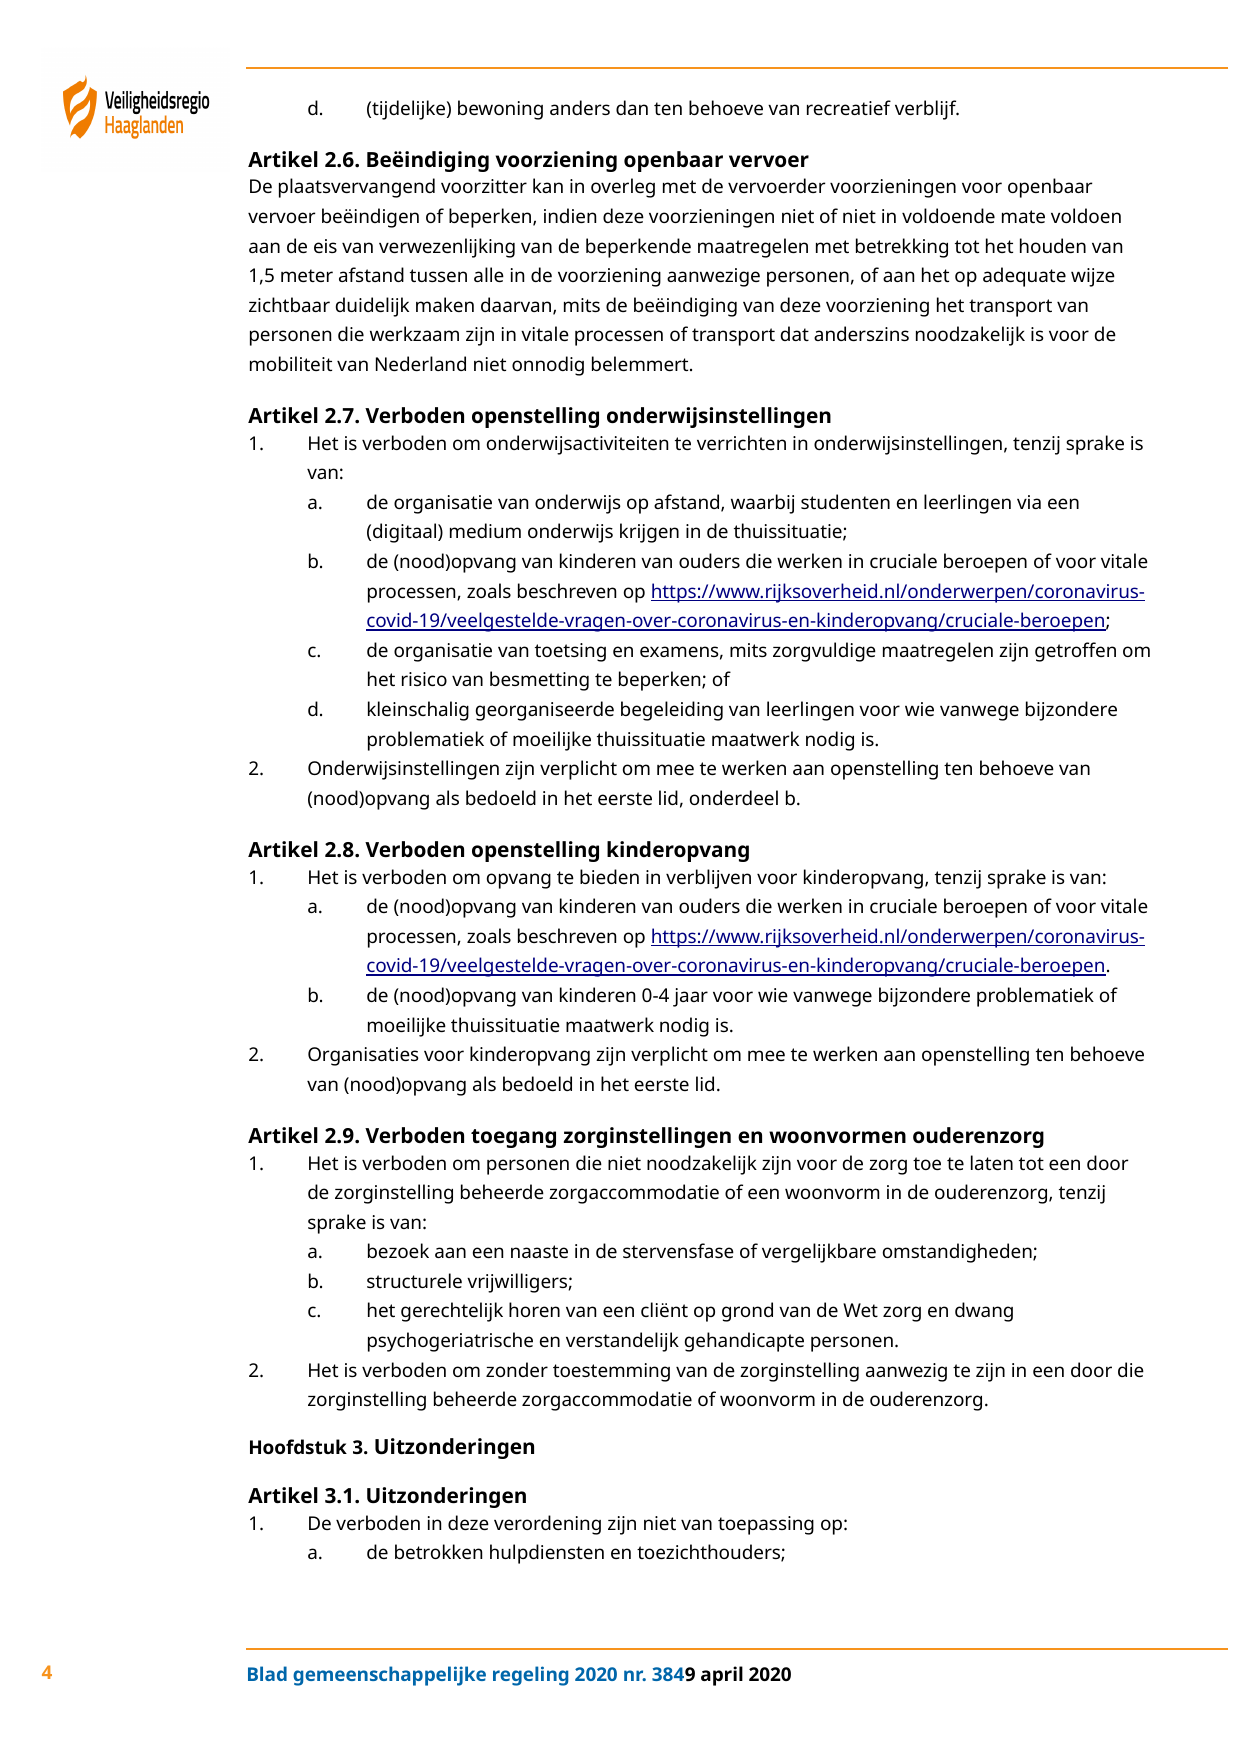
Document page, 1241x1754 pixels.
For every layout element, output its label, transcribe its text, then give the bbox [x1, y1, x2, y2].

list kleinschalig georganiseerde begeleiding van leerlingen voor wie vanwege bijzondere problematiek of moeilijke thuissituatie maatwerk nodig is. [307, 696, 1152, 752]
list de betrokken hulpdiensten en toezichthouders; [307, 1539, 1152, 1565]
text De plaatsvervangend voorzitter kan in overleg met de vervoerder voorzieningen voor openbaar vervoer beëindigen of beperken, indien deze voorzieningen niet of niet in voldoende mate voldoen aan de eis van verwezenlijking van de beperkende maatregelen met betrekking tot het houden van 1,5 meter afstand tussen alle in de voorziening aanwezige personen, of aan het op adequate wijze zichtbaar duidelijk maken daarvan, mits de beëindiging van deze voorziening het transport van personen die werkzaam zijn in vitale processen of transport dat anderszins noodzakelijk is voor de mobiliteit van Nederland niet onnodig belemmert. [248, 174, 1152, 377]
picture [41, 47, 231, 172]
list de (nood)opvang van kinderen van ouders die werken in cruciale beroepen of voor vitale processen, zoals beschreven op https://www.rijksoverheid.nl/onderwerpen/coronavirus-covid-19/veelgestelde-vragen-over-coronavirus-en-kinderopvang/cruciale-beroepen. [307, 893, 1152, 978]
text Artikel 3.1. Uitzonderingen [248, 1481, 1152, 1510]
list Het is verboden om personen die niet noodzakelijk zijn voor de zorg toe te laten tot een door de zorginstelling beheerde zorgaccommodatie of een woonvorm in de ouderenzorg, tenzij sprake is van: [248, 1150, 1152, 1235]
list de organisatie van toetsing en examens, mits zorgvuldige maatregelen zijn getroffen om het risico van besmetting te beperken; of [307, 637, 1152, 692]
list Het is verboden om zonder toestemming van de zorginstelling aanwezig te zijn in een door die zorginstelling beheerde zorgaccommodatie of woonvorm in de ouderenzorg. [248, 1357, 1152, 1412]
list De verboden in deze verordening zijn niet van toepassing op: [248, 1510, 1152, 1536]
text Artikel 2.8. Verboden openstelling kinderopvang [248, 835, 1152, 864]
text Artikel 2.6. Beëindiging voorziening openbaar vervoer [248, 145, 1152, 174]
list de (nood)opvang van kinderen 0-4 jaar voor wie vanwege bijzondere problematiek of moeilijke thuissituatie maatwerk nodig is. [307, 982, 1152, 1037]
list (tijdelijke) bewoning anders dan ten behoeve van recreatief verblijf. [307, 95, 1152, 121]
list Het is verboden om onderwijsactiviteiten te verrichten in onderwijsinstellingen, tenzij sprake is van: [248, 430, 1152, 485]
list de (nood)opvang van kinderen van ouders die werken in cruciale beroepen of voor vitale processen, zoals beschreven op https://www.rijksoverheid.nl/onderwerpen/coronavirus-covid-19/veelgestelde-vragen-over-coronavirus-en-kinderopvang/cruciale-beroepen; [307, 548, 1152, 633]
list Onderwijsinstellingen zijn verplicht om mee te werken aan openstelling ten behoeve van (nood)opvang als bedoeld in het eerste lid, onderdeel b. [248, 755, 1152, 811]
list de organisatie van onderwijs op afstand, waarbij studenten en leerlingen via een (digitaal) medium onderwijs krijgen in de thuissituatie; [307, 489, 1152, 544]
text Artikel 2.9. Verboden toegang zorginstellingen en woonvormen ouderenzorg [248, 1121, 1152, 1150]
list Het is verboden om opvang te bieden in verblijven voor kinderopvang, tenzij sprake is van: [248, 864, 1152, 889]
list structurele vrijwilligers; [307, 1268, 1152, 1294]
list bezoek aan een naaste in de stervensfase of vergelijkbare omstandigheden; [307, 1238, 1152, 1264]
text Artikel 2.7. Verboden openstelling onderwijsinstellingen [248, 402, 1152, 430]
text Hoofdstuk 3. Uitzonderingen [248, 1432, 1152, 1461]
list het gerechtelijk horen van een cliënt op grond van de Wet zorg en dwang psychogeriatrische en verstandelijk gehandicapte personen. [307, 1298, 1152, 1353]
list Organisaties voor kinderopvang zijn verplicht om mee te werken aan openstelling ten behoeve van (nood)opvang als bedoeld in het eerste lid. [248, 1041, 1152, 1097]
